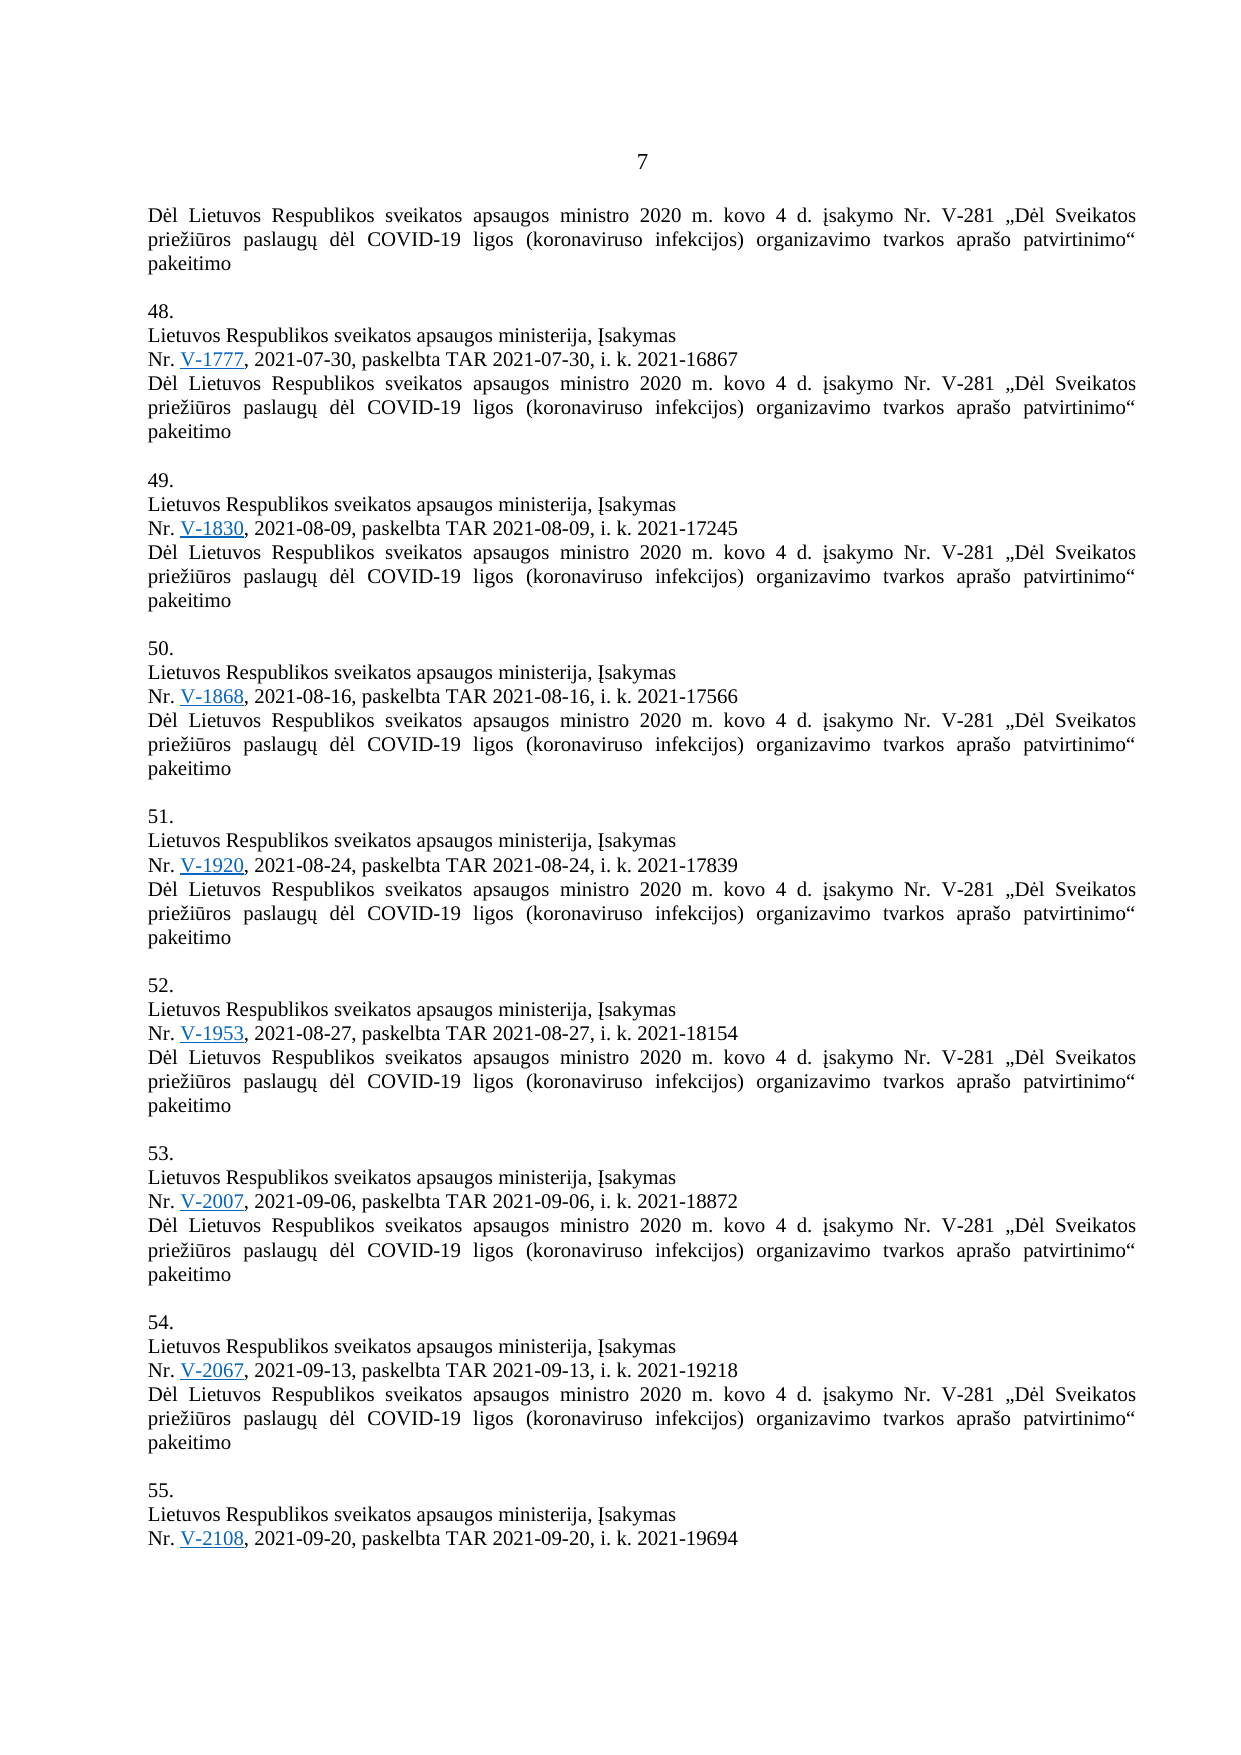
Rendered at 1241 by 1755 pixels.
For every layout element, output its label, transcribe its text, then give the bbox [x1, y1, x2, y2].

text Nr. V-1830, 2021-08-09, paskelbta TAR 2021-08-09, i. k. 2021-17245 [148, 516, 1137, 540]
text Dėl Lietuvos Respublikos sveikatos apsaugos ministro 2020 m. kovo 4 d. įsakymo Nr. V-281 „Dėl Sveikatos priežiūros paslaugų dėl COVID-19 ligos (koronaviruso infekcijos) organizavimo tvarkos aprašo patvirtinimo“ pakeitimo [148, 877, 1137, 949]
text Lietuvos Respublikos sveikatos apsaugos ministerija, Įsakymas [148, 1165, 1137, 1189]
text Dėl Lietuvos Respublikos sveikatos apsaugos ministro 2020 m. kovo 4 d. įsakymo Nr. V-281 „Dėl Sveikatos priežiūros paslaugų dėl COVID-19 ligos (koronaviruso infekcijos) organizavimo tvarkos aprašo patvirtinimo“ pakeitimo [148, 1045, 1137, 1117]
text Dėl Lietuvos Respublikos sveikatos apsaugos ministro 2020 m. kovo 4 d. įsakymo Nr. V-281 „Dėl Sveikatos priežiūros paslaugų dėl COVID-19 ligos (koronaviruso infekcijos) organizavimo tvarkos aprašo patvirtinimo“ pakeitimo [148, 203, 1137, 275]
text Dėl Lietuvos Respublikos sveikatos apsaugos ministro 2020 m. kovo 4 d. įsakymo Nr. V-281 „Dėl Sveikatos priežiūros paslaugų dėl COVID-19 ligos (koronaviruso infekcijos) organizavimo tvarkos aprašo patvirtinimo“ pakeitimo [148, 1213, 1137, 1286]
text Nr. V-1777, 2021-07-30, paskelbta TAR 2021-07-30, i. k. 2021-16867 [148, 347, 1137, 371]
text 49. [148, 467, 1137, 492]
text 51. [148, 804, 1137, 828]
text Dėl Lietuvos Respublikos sveikatos apsaugos ministro 2020 m. kovo 4 d. įsakymo Nr. V-281 „Dėl Sveikatos priežiūros paslaugų dėl COVID-19 ligos (koronaviruso infekcijos) organizavimo tvarkos aprašo patvirtinimo“ pakeitimo [148, 371, 1137, 443]
text 55. [148, 1478, 1137, 1502]
text Lietuvos Respublikos sveikatos apsaugos ministerija, Įsakymas [148, 323, 1137, 347]
text 50. [148, 636, 1137, 660]
text Nr. V-1868, 2021-08-16, paskelbta TAR 2021-08-16, i. k. 2021-17566 [148, 684, 1137, 708]
text Nr. V-1920, 2021-08-24, paskelbta TAR 2021-08-24, i. k. 2021-17839 [148, 852, 1137, 877]
text Nr. V-2108, 2021-09-20, paskelbta TAR 2021-09-20, i. k. 2021-19694 [148, 1526, 1137, 1550]
text Lietuvos Respublikos sveikatos apsaugos ministerija, Įsakymas [148, 1502, 1137, 1526]
text Lietuvos Respublikos sveikatos apsaugos ministerija, Įsakymas [148, 828, 1137, 852]
text Dėl Lietuvos Respublikos sveikatos apsaugos ministro 2020 m. kovo 4 d. įsakymo Nr. V-281 „Dėl Sveikatos priežiūros paslaugų dėl COVID-19 ligos (koronaviruso infekcijos) organizavimo tvarkos aprašo patvirtinimo“ pakeitimo [148, 540, 1137, 612]
text Dėl Lietuvos Respublikos sveikatos apsaugos ministro 2020 m. kovo 4 d. įsakymo Nr. V-281 „Dėl Sveikatos priežiūros paslaugų dėl COVID-19 ligos (koronaviruso infekcijos) organizavimo tvarkos aprašo patvirtinimo“ pakeitimo [148, 708, 1137, 780]
text Nr. V-1953, 2021-08-27, paskelbta TAR 2021-08-27, i. k. 2021-18154 [148, 1021, 1137, 1045]
text Nr. V-2067, 2021-09-13, paskelbta TAR 2021-09-13, i. k. 2021-19218 [148, 1358, 1137, 1382]
text Nr. V-2007, 2021-09-06, paskelbta TAR 2021-09-06, i. k. 2021-18872 [148, 1189, 1137, 1213]
text 52. [148, 973, 1137, 997]
text Lietuvos Respublikos sveikatos apsaugos ministerija, Įsakymas [148, 997, 1137, 1021]
text Dėl Lietuvos Respublikos sveikatos apsaugos ministro 2020 m. kovo 4 d. įsakymo Nr. V-281 „Dėl Sveikatos priežiūros paslaugų dėl COVID-19 ligos (koronaviruso infekcijos) organizavimo tvarkos aprašo patvirtinimo“ pakeitimo [148, 1382, 1137, 1454]
text Lietuvos Respublikos sveikatos apsaugos ministerija, Įsakymas [148, 492, 1137, 516]
text Lietuvos Respublikos sveikatos apsaugos ministerija, Įsakymas [148, 1334, 1137, 1358]
text Lietuvos Respublikos sveikatos apsaugos ministerija, Įsakymas [148, 660, 1137, 684]
text 53. [148, 1141, 1137, 1165]
text 48. [148, 299, 1137, 323]
text 54. [148, 1310, 1137, 1334]
